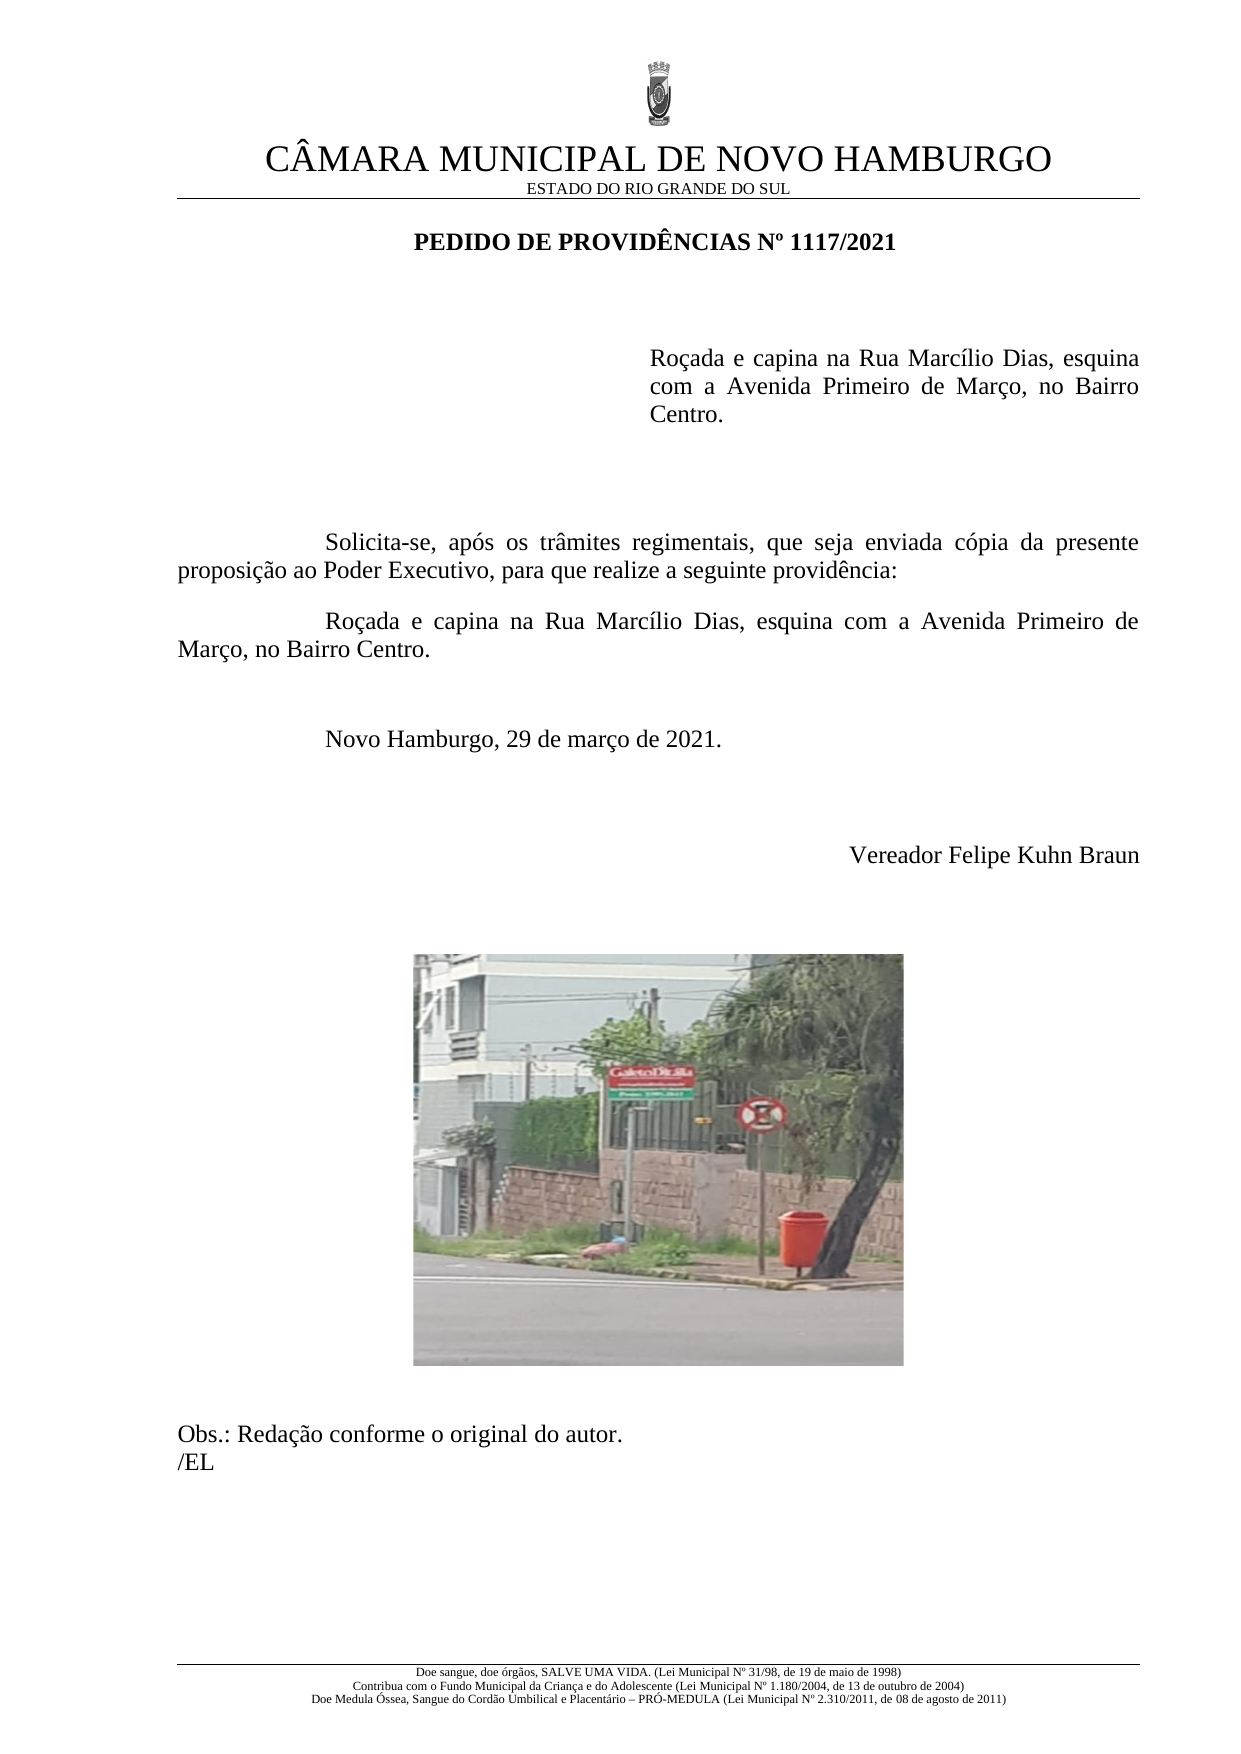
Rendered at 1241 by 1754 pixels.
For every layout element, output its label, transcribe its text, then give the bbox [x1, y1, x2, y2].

text Roçada e capina na Rua Marcílio Dias, esquina com a Avenida Primeiro de Março, no Bairro Centro. [177, 607, 1140, 662]
text Novo Hamburgo, 29 de março de 2021. [177, 725, 1140, 753]
text PEDIDO DE PROVIDÊNCIAS Nº 1117/2021 [177, 228, 1140, 256]
text /EL [177, 1448, 1140, 1476]
text Vereador Felipe Kuhn Braun [649, 842, 1140, 869]
text Solicita-se, após os trâmites regimentais, que seja enviada cópia da presente proposição ao Poder Executivo, para que realize a seguinte providência: [177, 528, 1140, 583]
list Roçada e capina na Rua Marcílio Dias, esquina com a Avenida Primeiro de Março, no Bairro Centro. [649, 344, 1140, 428]
text Obs.: Redação conforme o original do autor. [177, 1421, 1140, 1448]
picture [413, 954, 904, 1366]
